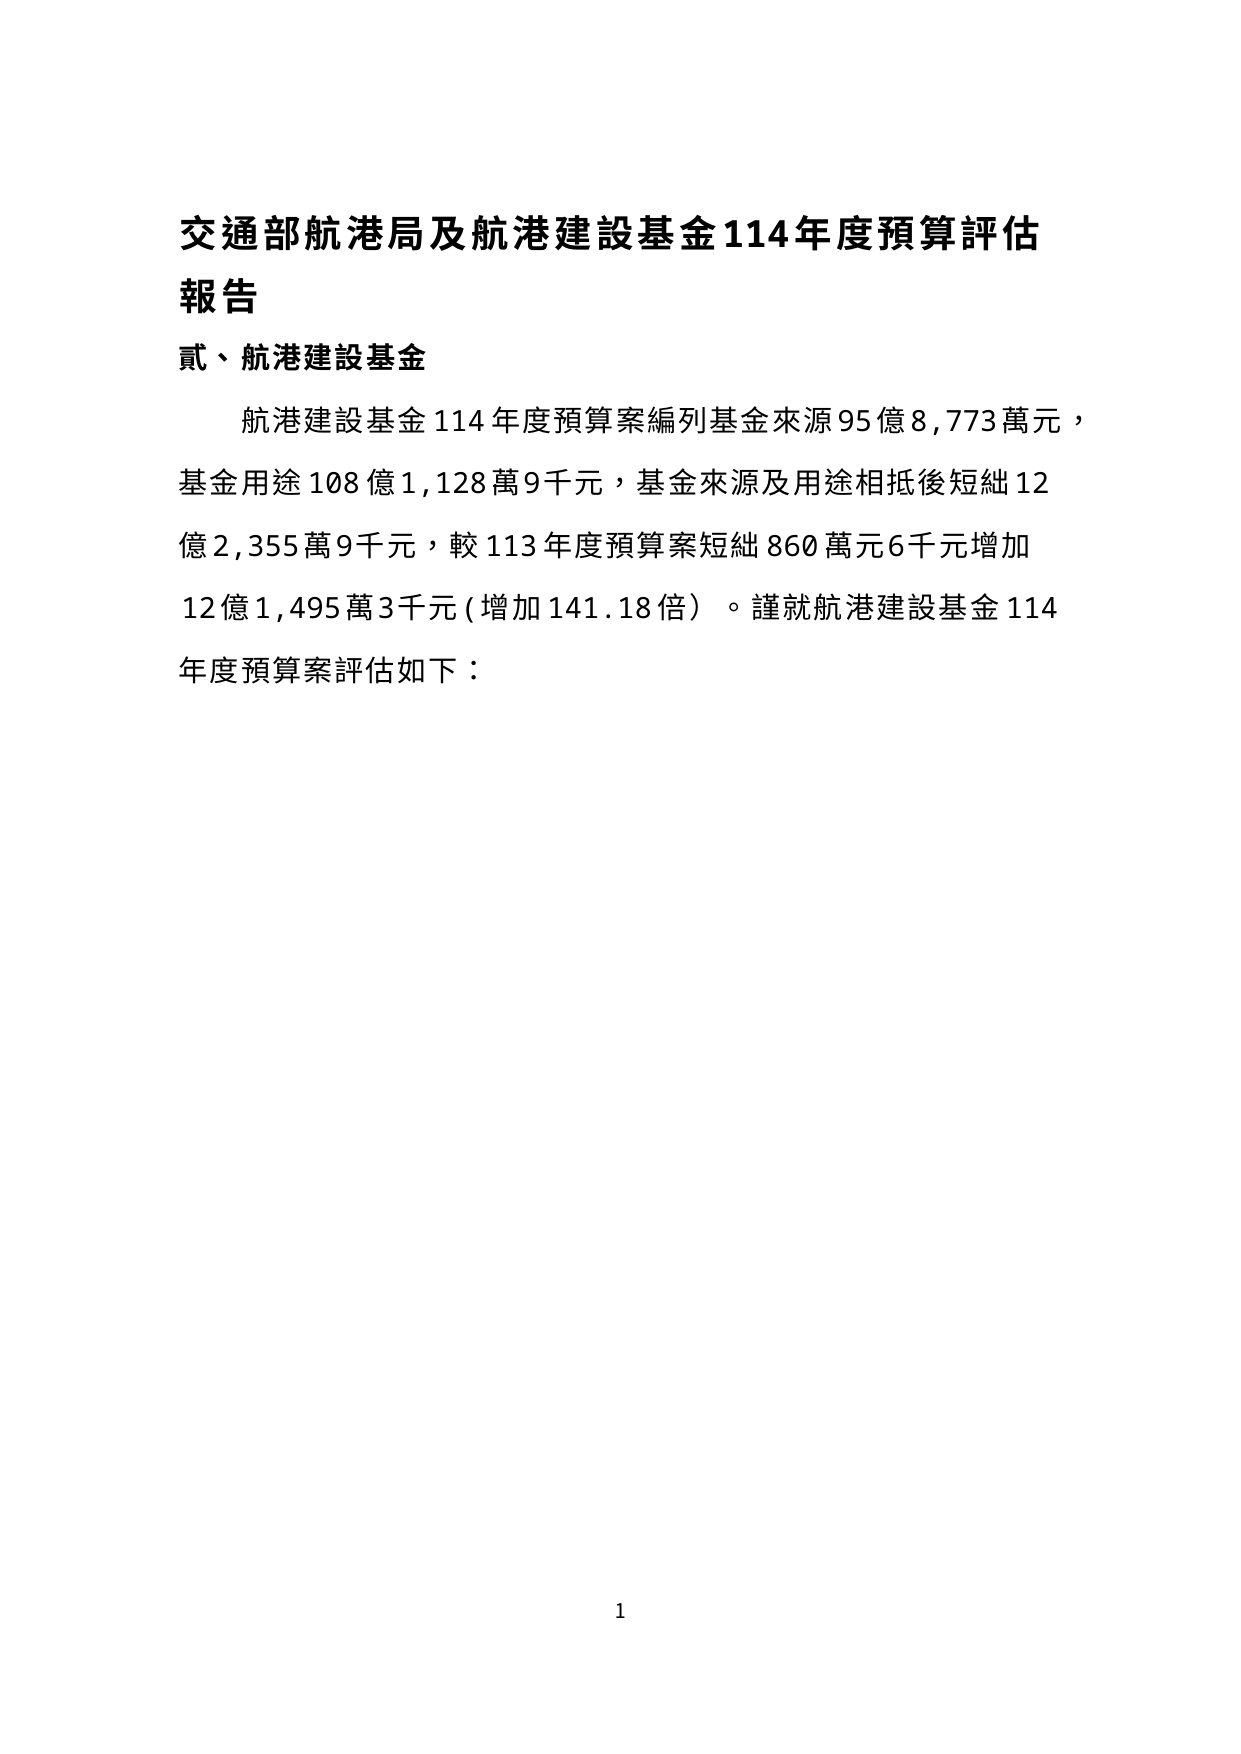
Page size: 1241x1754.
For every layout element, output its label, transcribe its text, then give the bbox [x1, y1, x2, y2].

text 貳、航港建設基金 [177, 314, 1063, 377]
text 交通部航港局及航港建設基金114年度預算評估報告 [177, 189, 1063, 314]
text 航港建設基金114年度預算案編列基金來源95億8,773萬元，基金用途108億1,128萬9千元，基金來源及用途相抵後短絀12億2,355萬9千元，較113年度預算案短絀860萬元6千元增加12億1,495萬3千元(增加141.18倍）。謹就航港建設基金114年度預算案評估如下： [177, 377, 1063, 689]
